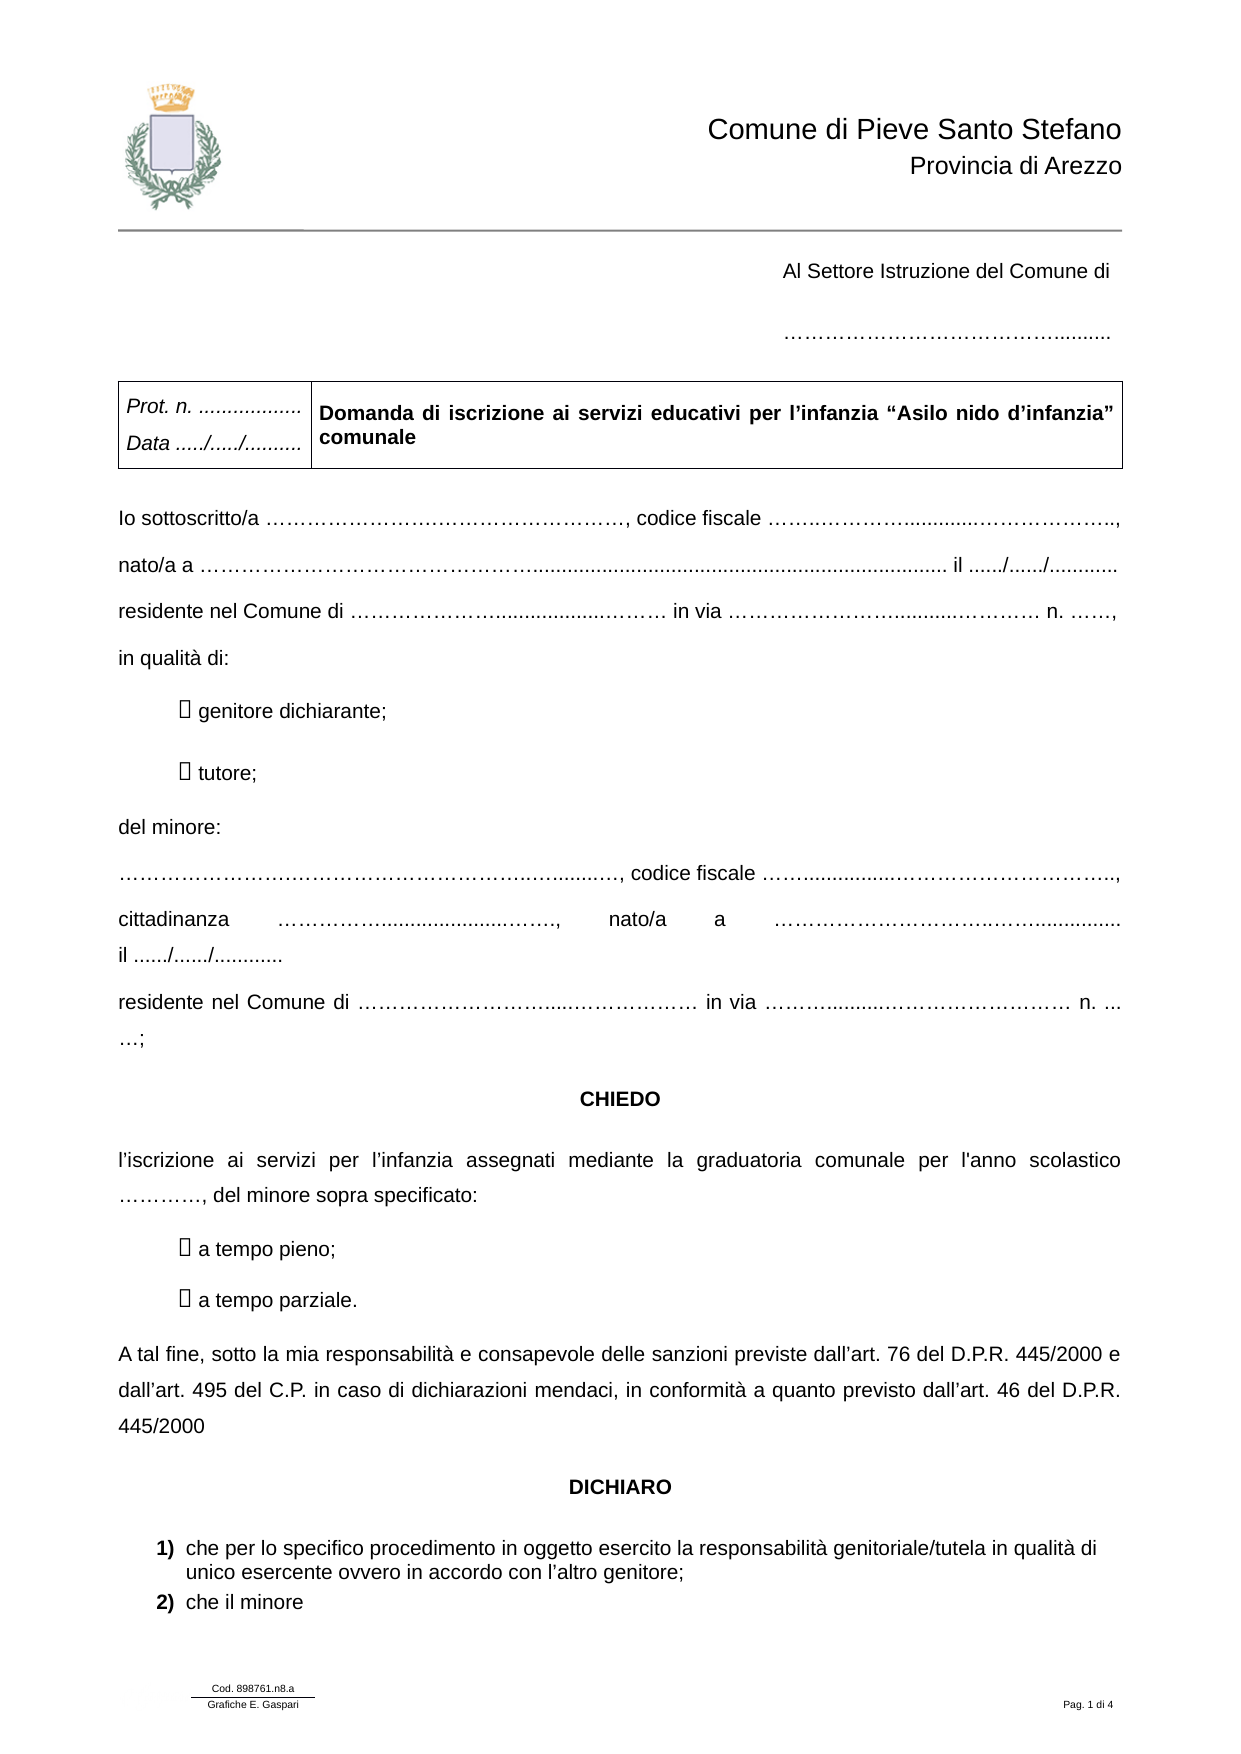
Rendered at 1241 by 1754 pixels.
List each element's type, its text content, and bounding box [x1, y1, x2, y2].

list che il minore [156, 1590, 1122, 1614]
text ………………………………….......... [118, 320, 1122, 344]
text del minore: [118, 814, 1122, 838]
text  a tempo pieno; [177, 1230, 1122, 1264]
text nato/a a …………………………………………........................................................................ il ....../....../............ [118, 553, 1122, 577]
text  genitore dichiarante; [177, 692, 1122, 726]
picture [122, 81, 224, 213]
list che per lo specifico procedimento in oggetto esercito la responsabilità genitoriale/tutela in qualità di unico esercente ovvero in accordo con l’altro genitore; [156, 1536, 1122, 1584]
text Provincia di Arezzo [224, 151, 1122, 179]
text A tal fine, sotto la mia responsabilità e consapevole delle sanzioni previste dall’art. 76 del D.P.R. 445/2000 e dall’art. 495 del C.P. in caso di dichiarazioni mendaci, in conformità a quanto previsto dall’art. 46 del D.P.R. 445/2000 [118, 1342, 1122, 1438]
text cittadinanza ……………......................……., nato/a a …………………………..……............... il ....../....../............ [118, 907, 1122, 967]
text DICHIARO [118, 1475, 1122, 1499]
text Io sottoscritto/a …………………….………………………, codice fiscale ……..………….............……………….., [118, 506, 1122, 530]
text  a tempo parziale. [177, 1281, 1122, 1315]
text Al Settore Istruzione del Comune di [118, 259, 1122, 283]
table_header Prot. n. .................. Data ...../...../.......... [119, 382, 311, 468]
text residente nel Comune di …………………...................……… in via ……………………...........………… n. ……, [118, 599, 1122, 623]
text Comune di Pieve Santo Stefano [224, 112, 1122, 146]
text residente nel Comune di ……………………….....……………… in via ………..........……………………… n. ...…; [118, 989, 1122, 1049]
text CHIEDO [118, 1086, 1122, 1110]
text in qualità di: [118, 645, 1122, 669]
text l’iscrizione ai servizi per l’infanzia assegnati mediante la graduatoria comunale per l'anno scolastico …………, del minore sopra specificato: [118, 1147, 1122, 1207]
table_header Domanda di iscrizione ai servizi educativi per l’infanzia “Asilo nido d’infanzia” comunale [312, 382, 1122, 468]
text …………………….……………………………..…........…, codice fiscale ……................………………………….., [118, 861, 1122, 885]
text  tutore; [177, 753, 1122, 787]
